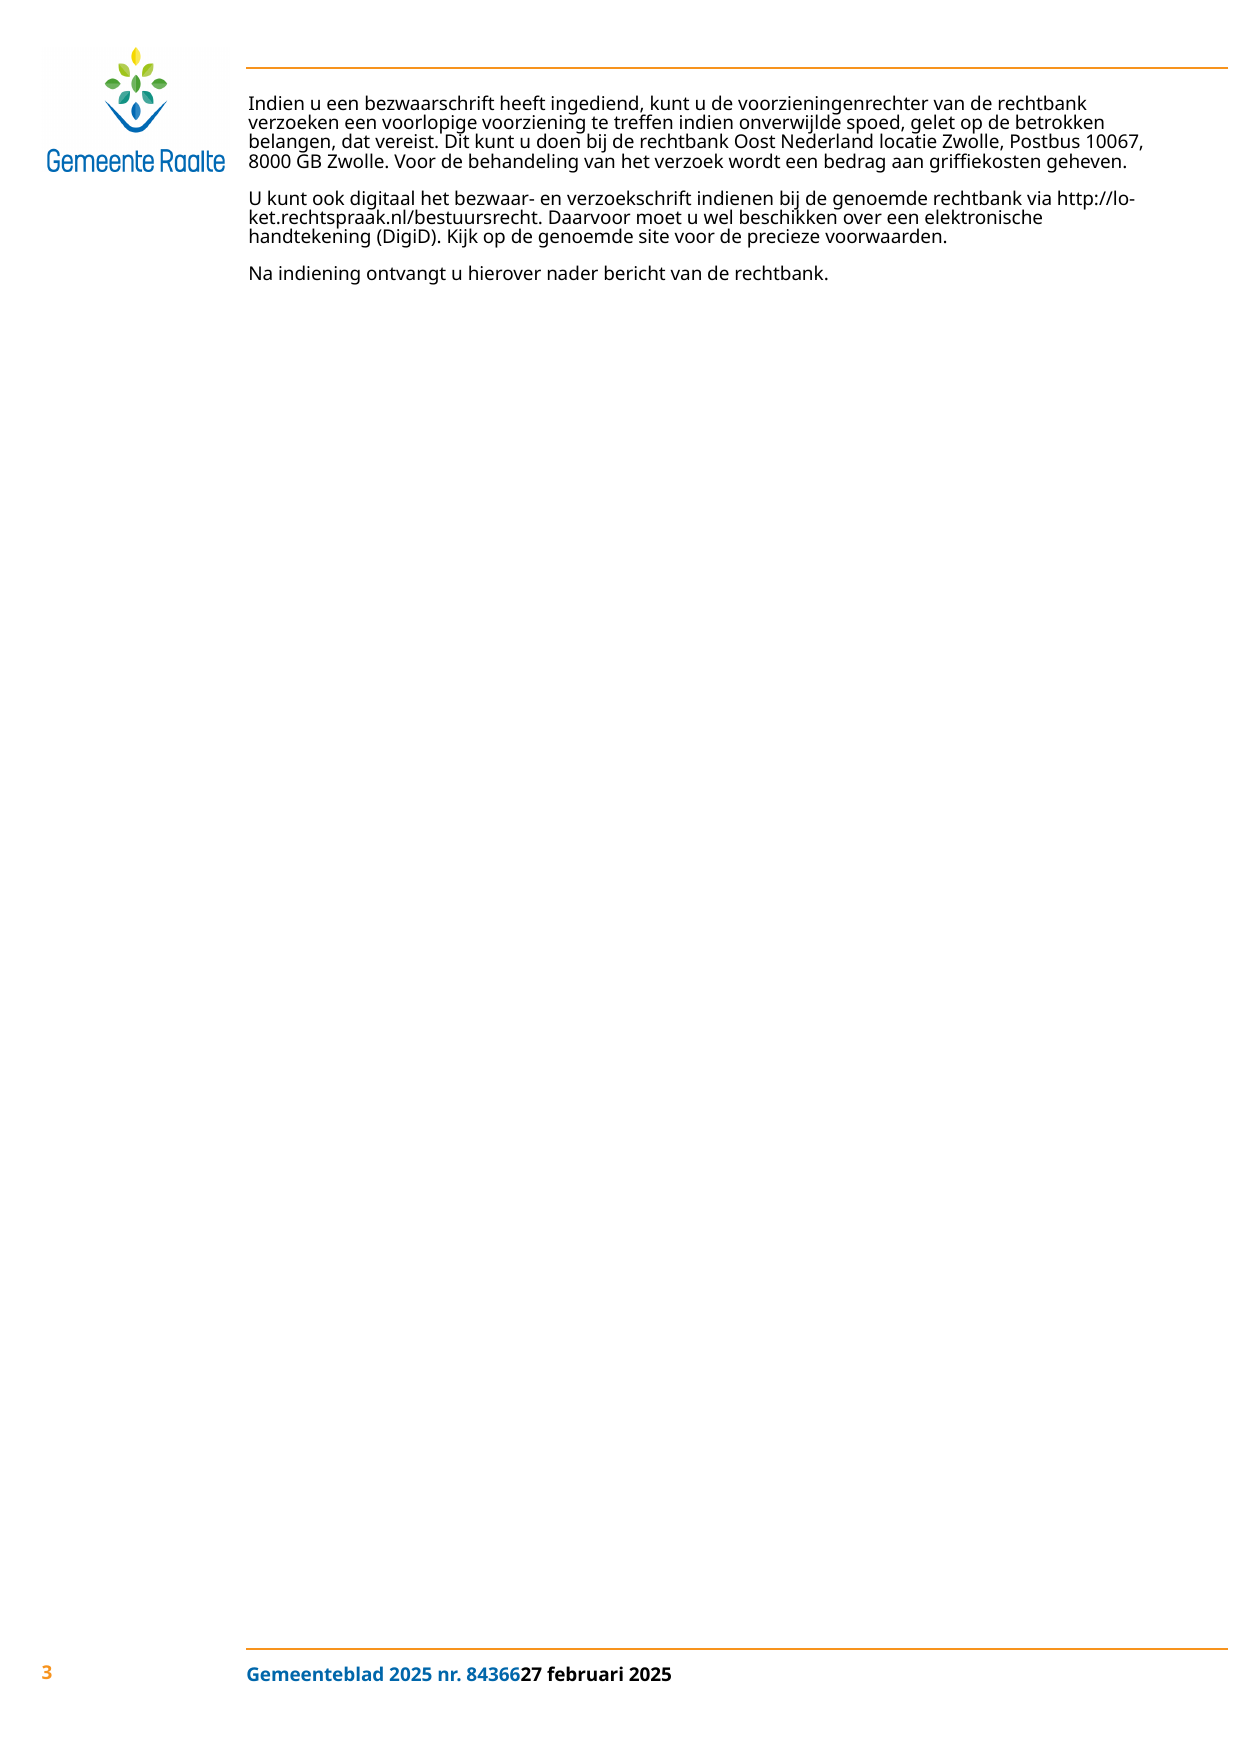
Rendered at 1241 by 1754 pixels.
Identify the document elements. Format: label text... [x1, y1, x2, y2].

text Indien u een bezwaarschrift heeft ingediend, kunt u de voorzieningenrechter van de rechtbank verzoeken een voorlopige voorziening te treffen indien onverwijlde spoed, gelet op de betrokken belangen, dat vereist. Dit kunt u doen bij de rechtbank Oost Nederland locatie Zwolle, Postbus 10067, 8000 GB Zwolle. Voor de behandeling van het verzoek wordt een bedrag aan griffiekosten geheven. [248, 95, 1152, 172]
text Na indiening ontvangt u hierover nader bericht van de rechtbank. [248, 265, 1152, 284]
picture [41, 47, 231, 172]
text U kunt ook digitaal het bezwaar- en verzoekschrift indienen bij de genoemde rechtbank via http://lo- ket.rechtspraak.nl/bestuursrecht. Daarvoor moet u wel beschikken over een elektronische handtekening (DigiD). Kijk op de genoemde site voor de precieze voorwaarden. [248, 189, 1152, 247]
